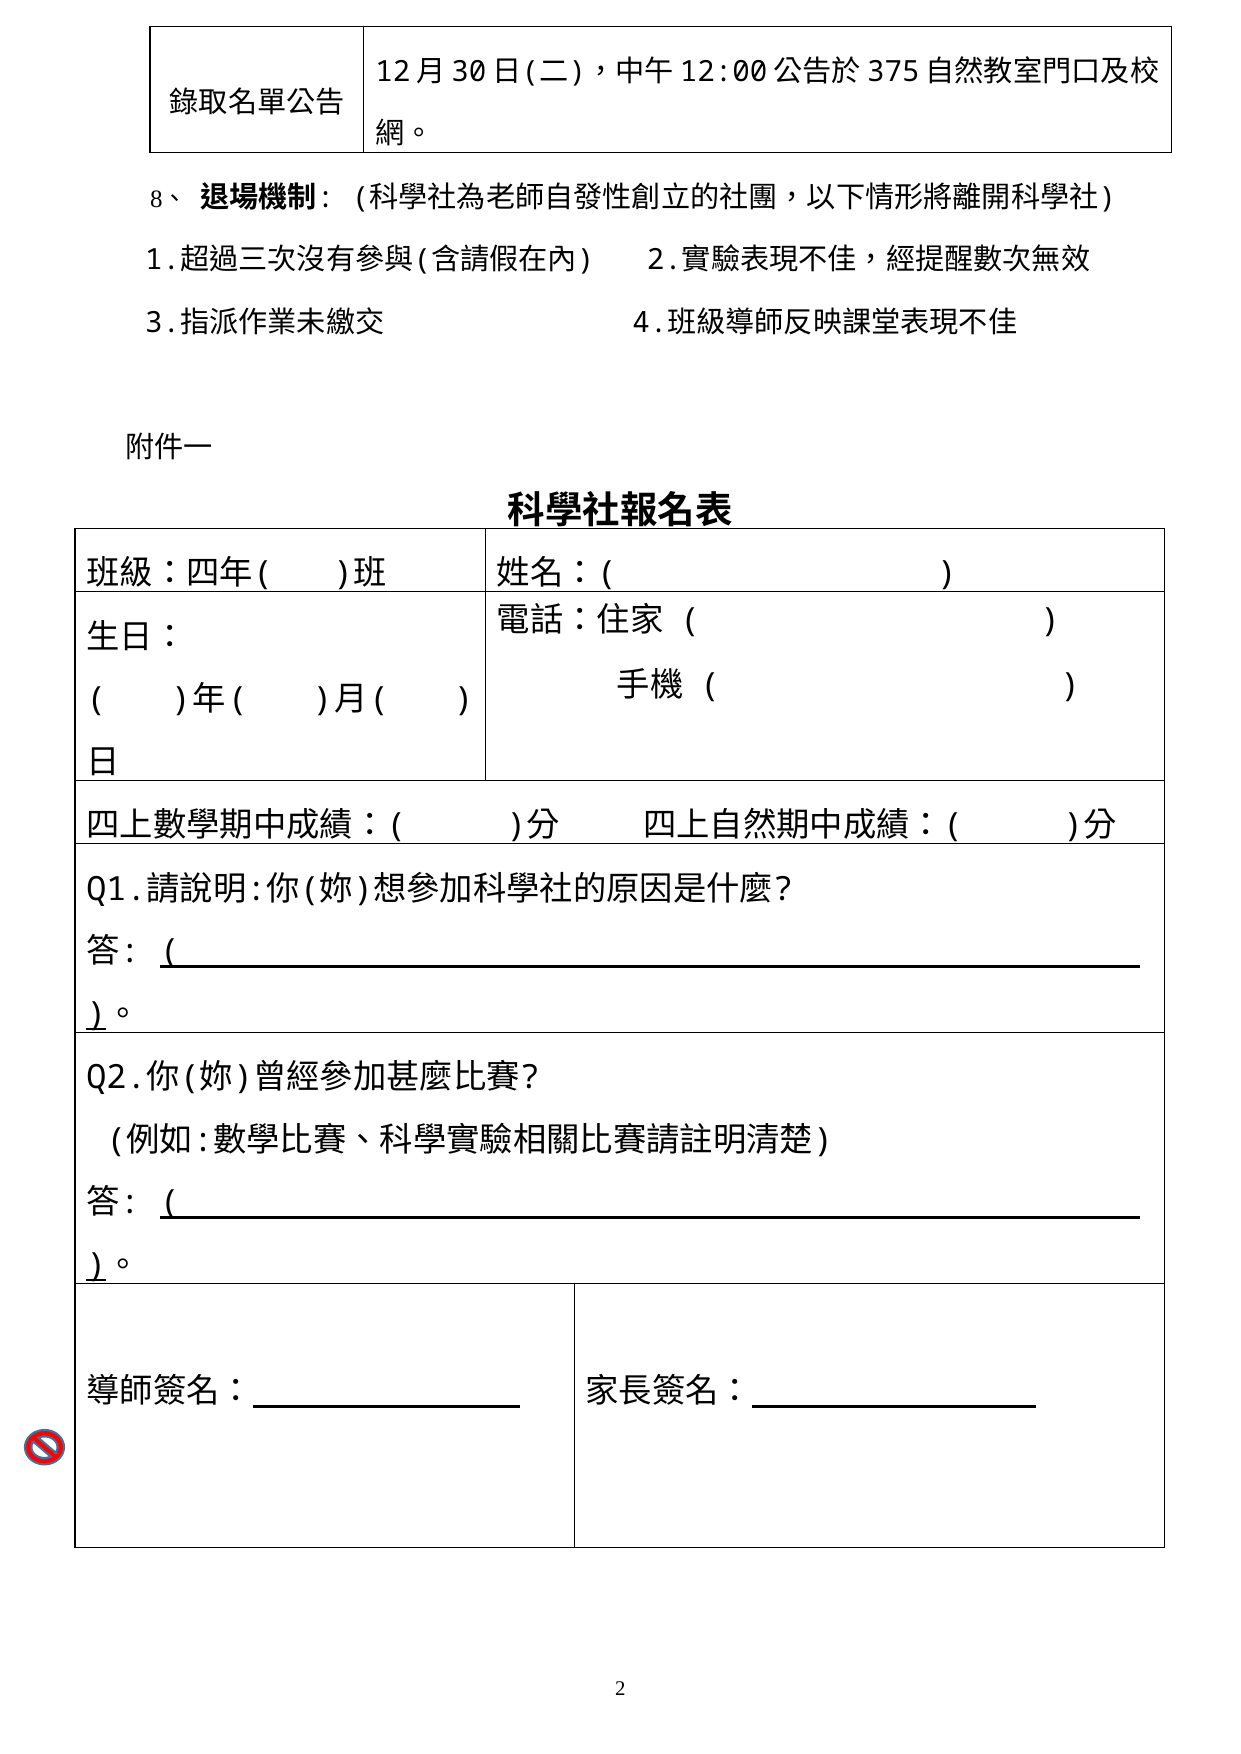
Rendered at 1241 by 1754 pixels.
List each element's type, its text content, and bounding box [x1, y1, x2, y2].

table_cell 錄取名單公告 [151, 27, 363, 152]
table_cell 導師簽名： [76, 1284, 574, 1547]
text 1.超過三次沒有參與(含請假在內) 2.實驗表現不佳，經提醒數次無效 [75, 215, 1165, 278]
table_cell 生日： ( )年( )月( )日 [76, 592, 485, 780]
table_cell 電話：住家 ( ) 手機 ( ) [486, 592, 1164, 780]
text 附件一 [125, 403, 1165, 465]
table_header 班級：四年( )班 [76, 529, 485, 591]
table_cell 12月30日(二)，中午12:00公告於375自然教室門口及校網。 [364, 27, 1171, 152]
text 3.指派作業未繳交 4.班級導師反映課堂表現不佳 [75, 278, 1165, 340]
table_header 姓名：( ) [486, 529, 1164, 591]
table_cell 家長簽名： [575, 1284, 1164, 1547]
table_cell 四上數學期中成績：( )分 四上自然期中成績：( )分 [76, 781, 1164, 843]
table_cell Q1.請說明:你(妳)想參加科學社的原因是什麼? 答: ( )。 [76, 844, 1164, 1032]
text 科學社報名表 [75, 465, 1165, 528]
table_cell Q2.你(妳)曾經參加甚麼比賽? (例如:數學比賽、科學實驗相關比賽請註明清楚) 答: ( )。 [76, 1033, 1164, 1283]
list 退場機制: (科學社為老師自發性創立的社團，以下情形將離開科學社) [150, 153, 1165, 215]
